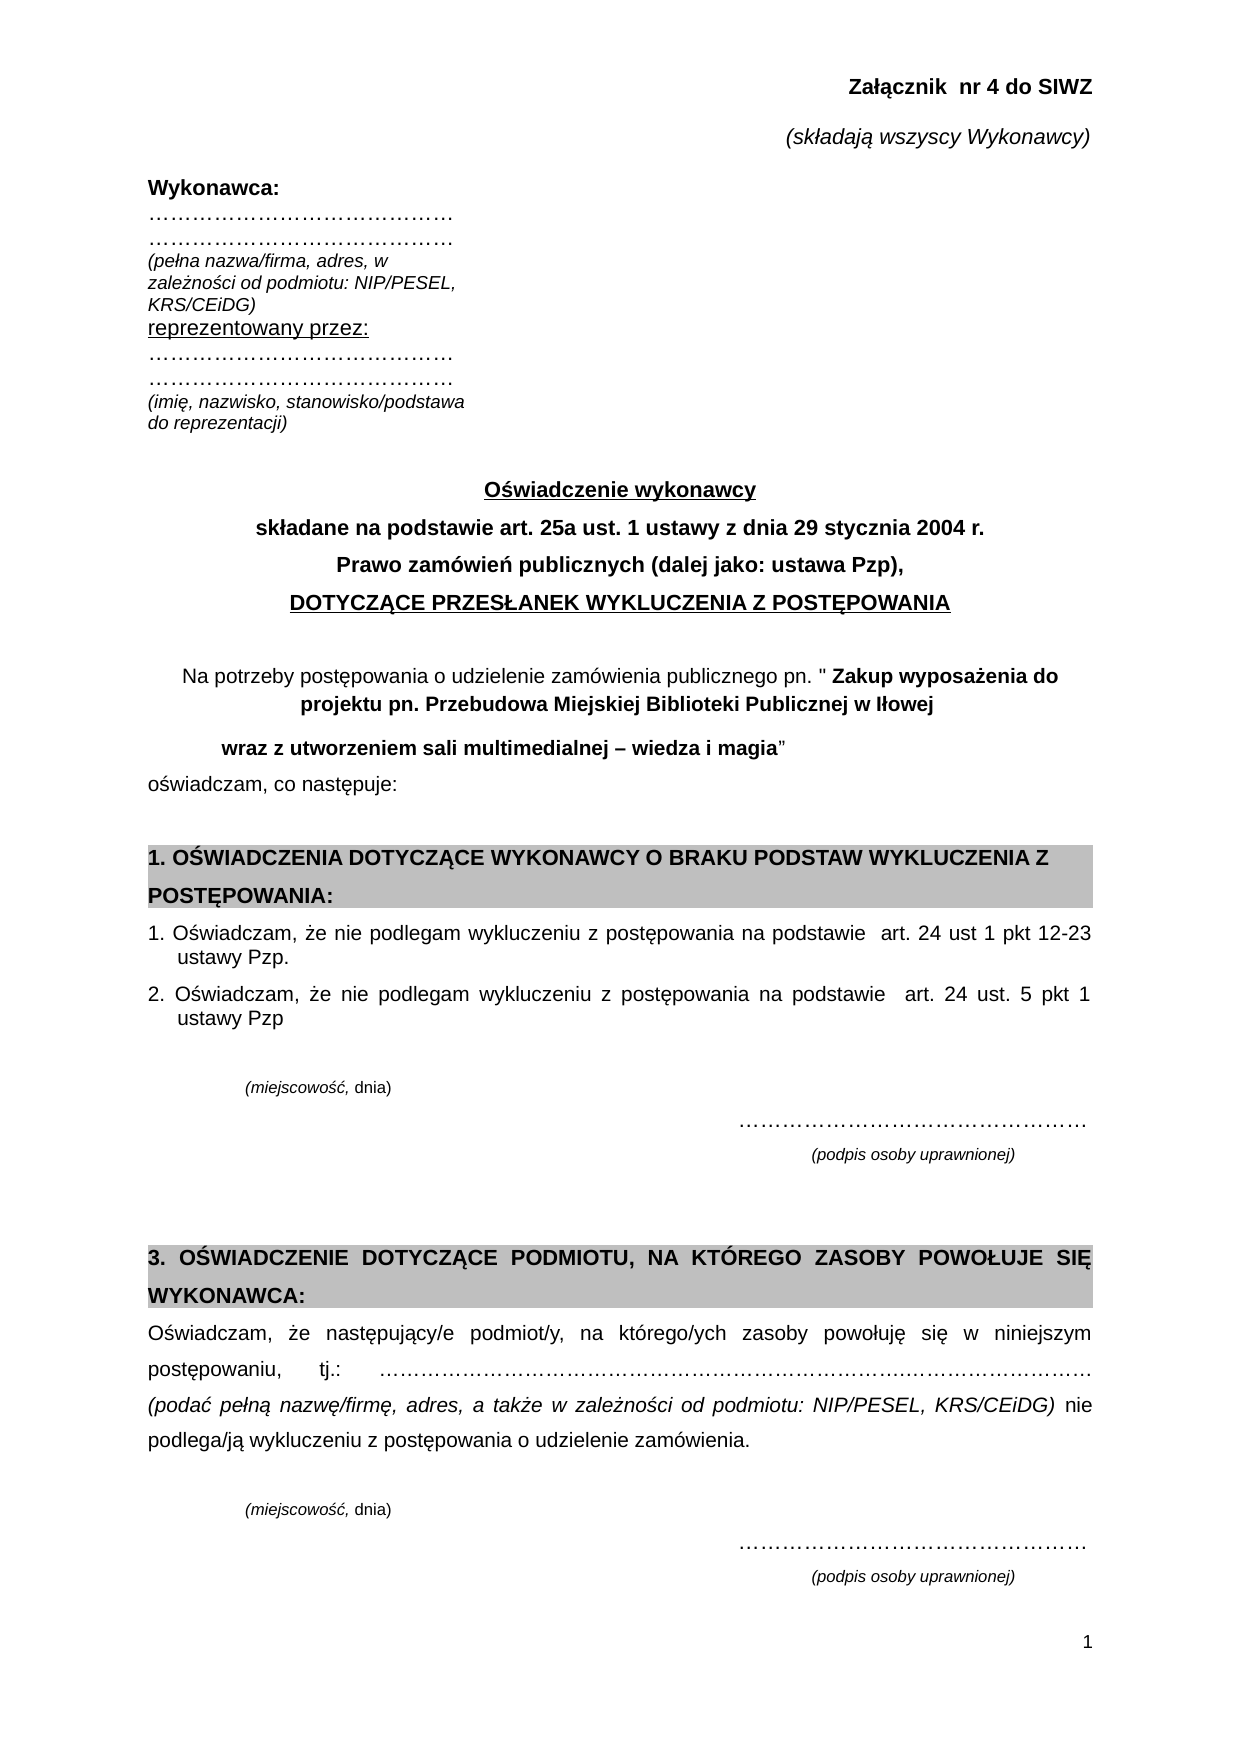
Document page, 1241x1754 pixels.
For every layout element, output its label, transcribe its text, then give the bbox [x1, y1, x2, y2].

text Na potrzeby postępowania o udzielenie zamówienia publicznego pn. " Zakup wyposażenia do projektu pn. Przebudowa Miejskiej Biblioteki Publicznej w Iłowej [148, 664, 1093, 715]
text (imię, nazwisko, stanowisko/podstawa do reprezentacji) [148, 391, 472, 434]
text (składają wszyscy Wykonawcy) [148, 124, 1093, 149]
text reprezentowany przez: [148, 315, 1093, 340]
text oświadczam, co następuje: [148, 772, 1093, 796]
text (miejscowość, dnia) [148, 1500, 1093, 1519]
text ………………………………………………………………………… [148, 340, 472, 391]
text 3. OŚWIADCZENIE DOTYCZĄCE PODMIOTU, NA KTÓREGO ZASOBY POWOŁUJE SIĘ WYKONAWCA: [148, 1245, 1093, 1308]
text 2. Oświadczam, że nie podlegam wykluczeniu z postępowania na podstawie art. 24 ust. 5 pkt 1 ustawy Pzp [148, 981, 1093, 1029]
text 1. Oświadczam, że nie podlegam wykluczeniu z postępowania na podstawie art. 24 ust 1 pkt 12-23 ustawy Pzp. [148, 921, 1093, 969]
text 1. OŚWIADCZENIA DOTYCZĄCE WYKONAWCY O BRAKU PODSTAW WYKLUCZENIA Z POSTĘPOWANIA: [148, 845, 1093, 908]
text Wykonawca: [148, 174, 1093, 200]
text ………………………………………… [148, 1106, 1093, 1132]
text Oświadczenie wykonawcy [148, 477, 1093, 502]
text wraz z utworzeniem sali multimedialnej – wiedza i magia” [148, 736, 1093, 759]
text ………………………………………… [148, 1529, 1093, 1554]
text (miejscowość, dnia) [148, 1078, 1093, 1097]
text Oświadczam, że następujący/e podmiot/y, na którego/ych zasoby powołuję się w niniejszym postępowaniu, tj.: ………………………………………………………………….……………………… (podać pełną nazwę/firmę, adres, a także w zależności od podmiotu: NIP/PESEL, KRS/CEiDG) nie podlega/ją wykluczeniu z postępowania o udzielenie zamówienia. [148, 1321, 1093, 1452]
text (podpis osoby uprawnionej) [738, 1144, 1093, 1163]
text Prawo zamówień publicznych (dalej jako: ustawa Pzp), [148, 552, 1093, 577]
text składane na podstawie art. 25a ust. 1 ustawy z dnia 29 stycznia 2004 r. [148, 514, 1093, 540]
text Załącznik nr 4 do SIWZ [148, 74, 1093, 99]
text ………………………………………………………………………… [148, 200, 472, 250]
text (pełna nazwa/firma, adres, w zależności od podmiotu: NIP/PESEL, KRS/CEiDG) [148, 250, 472, 315]
text (podpis osoby uprawnionej) [738, 1567, 1093, 1586]
text DOTYCZĄCE PRZESŁANEK WYKLUCZENIA Z POSTĘPOWANIA [148, 590, 1093, 615]
